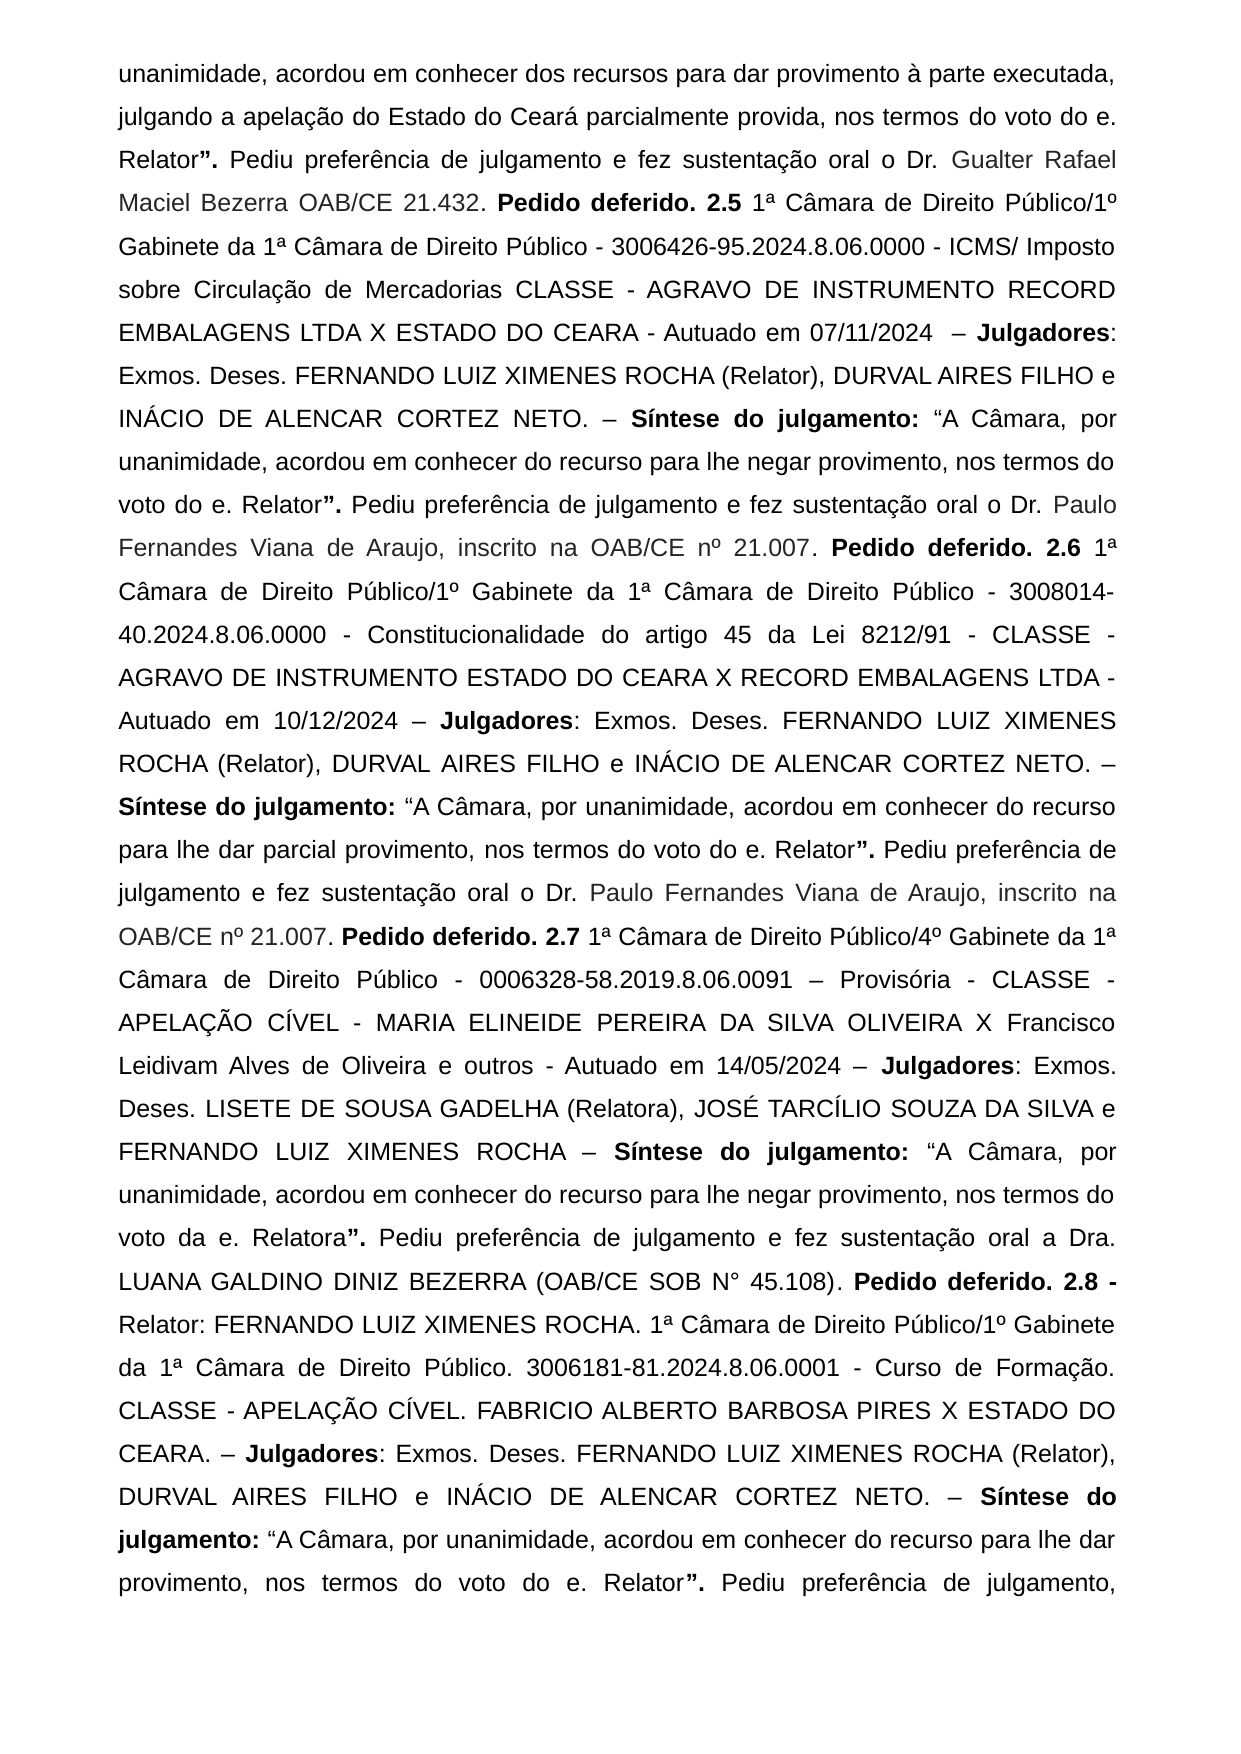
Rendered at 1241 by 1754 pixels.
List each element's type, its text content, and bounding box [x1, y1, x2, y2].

text unanimidade, acordou em conhecer dos recursos para dar provimento à parte executada, julgando a apelação do Estado do Ceará parcialmente provida, nos termos do voto do e. Relator”. Pediu preferência de julgamento e fez sustentação oral o Dr. Gualter Rafael Maciel Bezerra OAB/CE 21.432. Pedido deferido. 2.5 1ª Câmara de Direito Público/1º Gabinete da 1ª Câmara de Direito Público - 3006426-95.2024.8.06.0000 - ICMS/ Imposto sobre Circulação de Mercadorias CLASSE - AGRAVO DE INSTRUMENTO RECORD EMBALAGENS LTDA X ESTADO DO CEARA - Autuado em 07/11/2024 – Julgadores: Exmos. Deses. FERNANDO LUIZ XIMENES ROCHA (Relator), DURVAL AIRES FILHO e INÁCIO DE ALENCAR CORTEZ NETO. – Síntese do julgamento: “A Câmara, por unanimidade, acordou em conhecer do recurso para lhe negar provimento, nos termos do voto do e. Relator”. Pediu preferência de julgamento e fez sustentação oral o Dr. Paulo Fernandes Viana de Araujo, inscrito na OAB/CE nº 21.007. Pedido deferido. 2.6 1ª Câmara de Direito Público/1º Gabinete da 1ª Câmara de Direito Público - 3008014-40.2024.8.06.0000 - Constitucionalidade do artigo 45 da Lei 8212/91 - CLASSE - AGRAVO DE INSTRUMENTO ESTADO DO CEARA X RECORD EMBALAGENS LTDA - Autuado em 10/12/2024 – Julgadores: Exmos. Deses. FERNANDO LUIZ XIMENES ROCHA (Relator), DURVAL AIRES FILHO e INÁCIO DE ALENCAR CORTEZ NETO. – Síntese do julgamento: “A Câmara, por unanimidade, acordou em conhecer do recurso para lhe dar parcial provimento, nos termos do voto do e. Relator”. Pediu preferência de julgamento e fez sustentação oral o Dr. Paulo Fernandes Viana de Araujo, inscrito na OAB/CE nº 21.007. Pedido deferido. 2.7 1ª Câmara de Direito Público/4º Gabinete da 1ª Câmara de Direito Público - 0006328-58.2019.8.06.0091 – Provisória - CLASSE - APELAÇÃO CÍVEL - MARIA ELINEIDE PEREIRA DA SILVA OLIVEIRA X Francisco Leidivam Alves de Oliveira e outros - Autuado em 14/05/2024 – Julgadores: Exmos. Deses. LISETE DE SOUSA GADELHA (Relatora), JOSÉ TARCÍLIO SOUZA DA SILVA e FERNANDO LUIZ XIMENES ROCHA – Síntese do julgamento: “A Câmara, por unanimidade, acordou em conhecer do recurso para lhe negar provimento, nos termos do voto da e. Relatora”. Pediu preferência de julgamento e fez sustentação oral a Dra. LUANA GALDINO DINIZ BEZERRA (OAB/CE SOB N° 45.108). Pedido deferido. 2.8 - Relator: FERNANDO LUIZ XIMENES ROCHA. 1ª Câmara de Direito Público/1º Gabinete da 1ª Câmara de Direito Público. 3006181-81.2024.8.06.0001 - Curso de Formação. CLASSE - APELAÇÃO CÍVEL. FABRICIO ALBERTO BARBOSA PIRES X ESTADO DO CEARA. – Julgadores: Exmos. Deses. FERNANDO LUIZ XIMENES ROCHA (Relator), DURVAL AIRES FILHO e INÁCIO DE ALENCAR CORTEZ NETO. – Síntese do julgamento: “A Câmara, por unanimidade, acordou em conhecer do recurso para lhe dar provimento, nos termos do voto do e. Relator”. Pediu preferência de julgamento, [118, 59, 1117, 1597]
